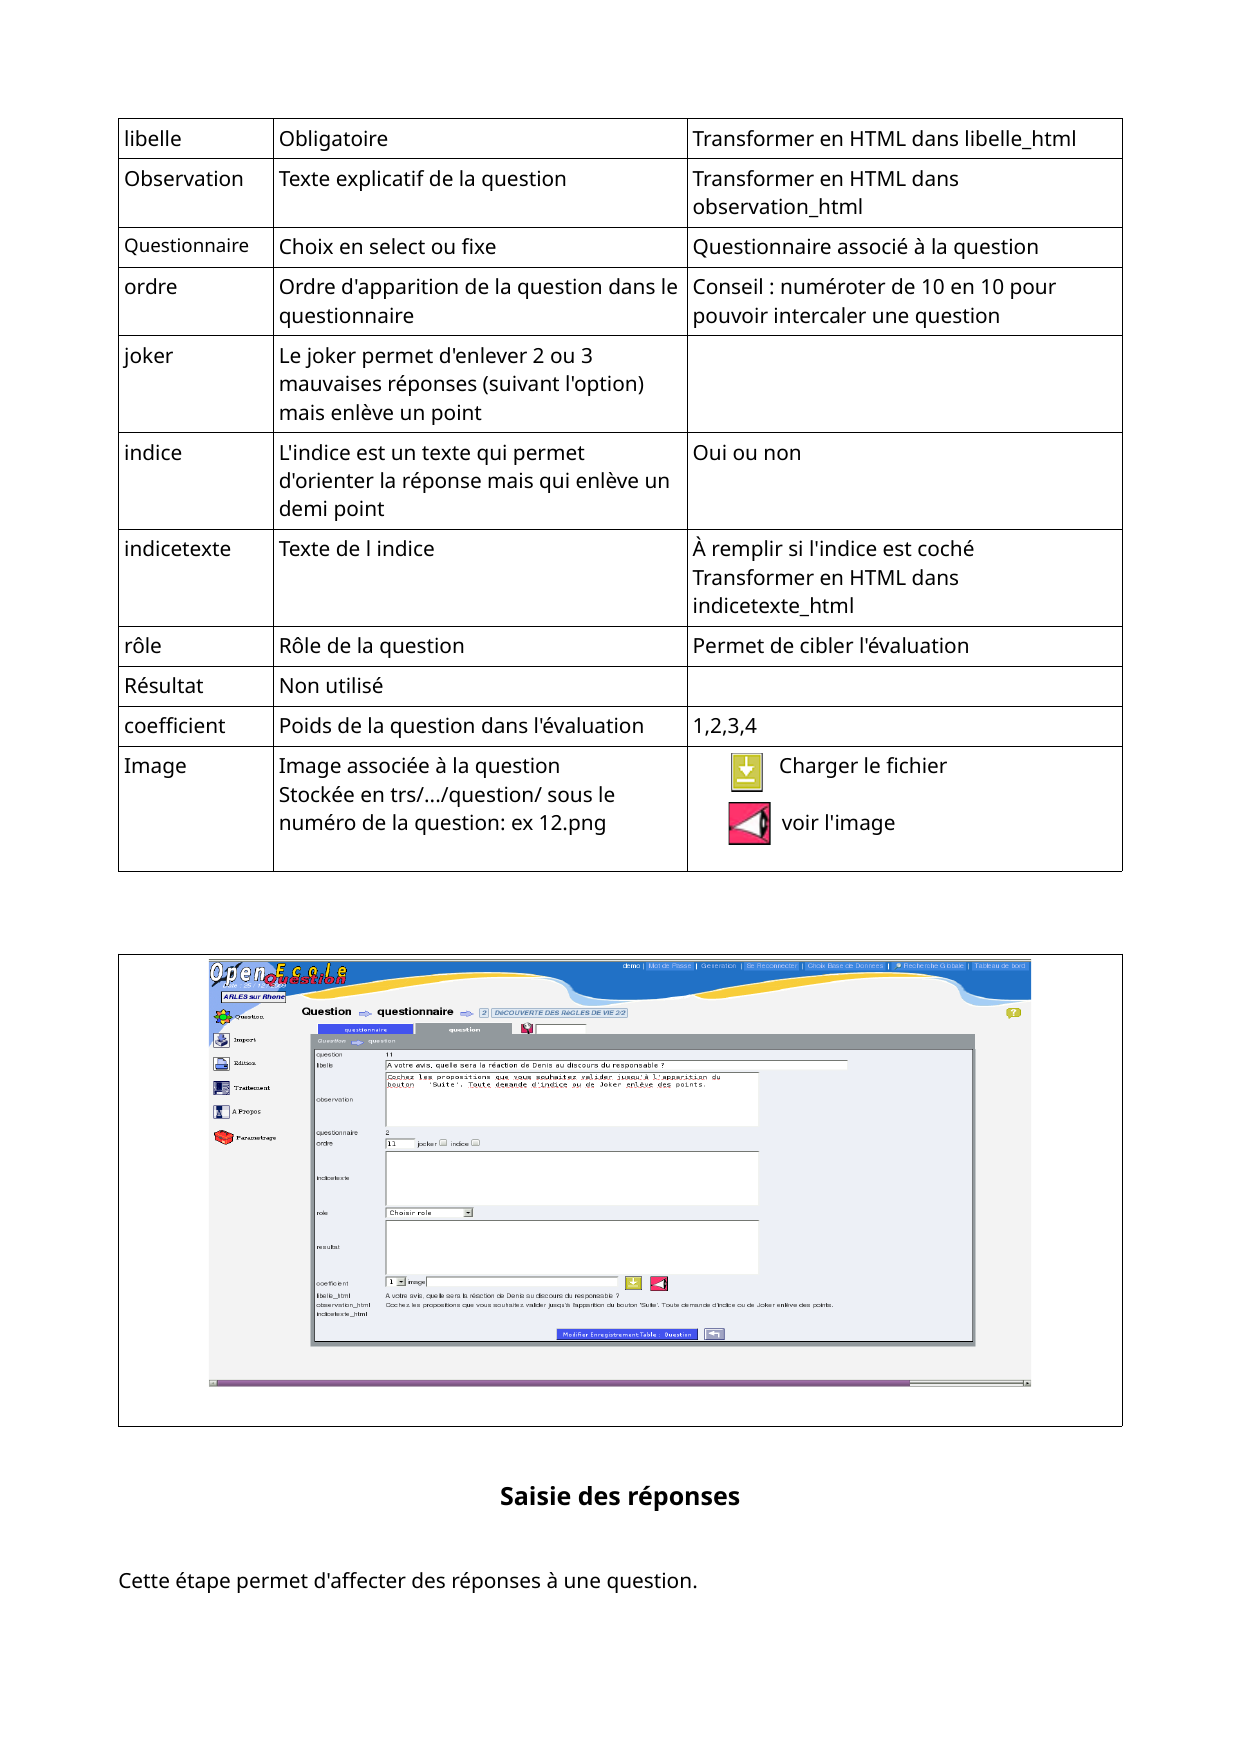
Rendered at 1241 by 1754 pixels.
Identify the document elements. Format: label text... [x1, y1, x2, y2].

picture [728, 802, 771, 845]
table_cell indicetexte [119, 530, 273, 626]
table_cell Image associée à la question Stockée en trs/.../question/ sous le numéro de la question: ex 12.png [274, 747, 687, 871]
table_cell Poids de la question dans l'évaluation [274, 707, 687, 746]
text Cette étape permet d'affecter des réponses à une question. [118, 1566, 1122, 1623]
table_cell Charger le fichier voir l'image [688, 747, 1122, 871]
table_cell Permet de cibler l'évaluation [688, 627, 1122, 666]
table_cell Questionnaire [119, 228, 273, 267]
table_cell Ordre d'apparition de la question dans le questionnaire [274, 268, 687, 335]
table_cell Le joker permet d'enlever 2 ou 3 mauvaises réponses (suivant l'option) mais enlève un point [274, 336, 687, 432]
picture [731, 753, 763, 792]
text Saisie des réponses [118, 1478, 1122, 1512]
table_cell Texte de l indice [274, 530, 687, 626]
table_header Obligatoire [274, 119, 687, 158]
table_cell ordre [119, 268, 273, 335]
table_cell indice [119, 433, 273, 529]
table_cell rôle [119, 627, 273, 666]
table_cell coefficient [119, 707, 273, 746]
table_cell [688, 667, 1122, 706]
table_header libelle [119, 119, 273, 158]
table_cell Rôle de la question [274, 627, 687, 666]
picture [208, 959, 1032, 1387]
table_cell Transformer en HTML dans observation_html [688, 159, 1122, 227]
table_cell Questionnaire associé à la question [688, 228, 1122, 267]
table_cell Non utilisé [274, 667, 687, 706]
table_header [119, 955, 1122, 1426]
table_cell Oui ou non [688, 433, 1122, 529]
table_cell À remplir si l'indice est coché Transformer en HTML dans indicetexte_html [688, 530, 1122, 626]
table_cell [688, 336, 1122, 432]
table_cell Résultat [119, 667, 273, 706]
table_cell Conseil : numéroter de 10 en 10 pour pouvoir intercaler une question [688, 268, 1122, 335]
table_cell Image [119, 747, 273, 871]
table_header Transformer en HTML dans libelle_html [688, 119, 1122, 158]
table_cell 1,2,3,4 [688, 707, 1122, 746]
table_cell L'indice est un texte qui permet d'orienter la réponse mais qui enlève un demi point [274, 433, 687, 529]
table_cell joker [119, 336, 273, 432]
table_cell Choix en select ou fixe [274, 228, 687, 267]
table_cell Texte explicatif de la question [274, 159, 687, 227]
table_cell Observation [119, 159, 273, 227]
